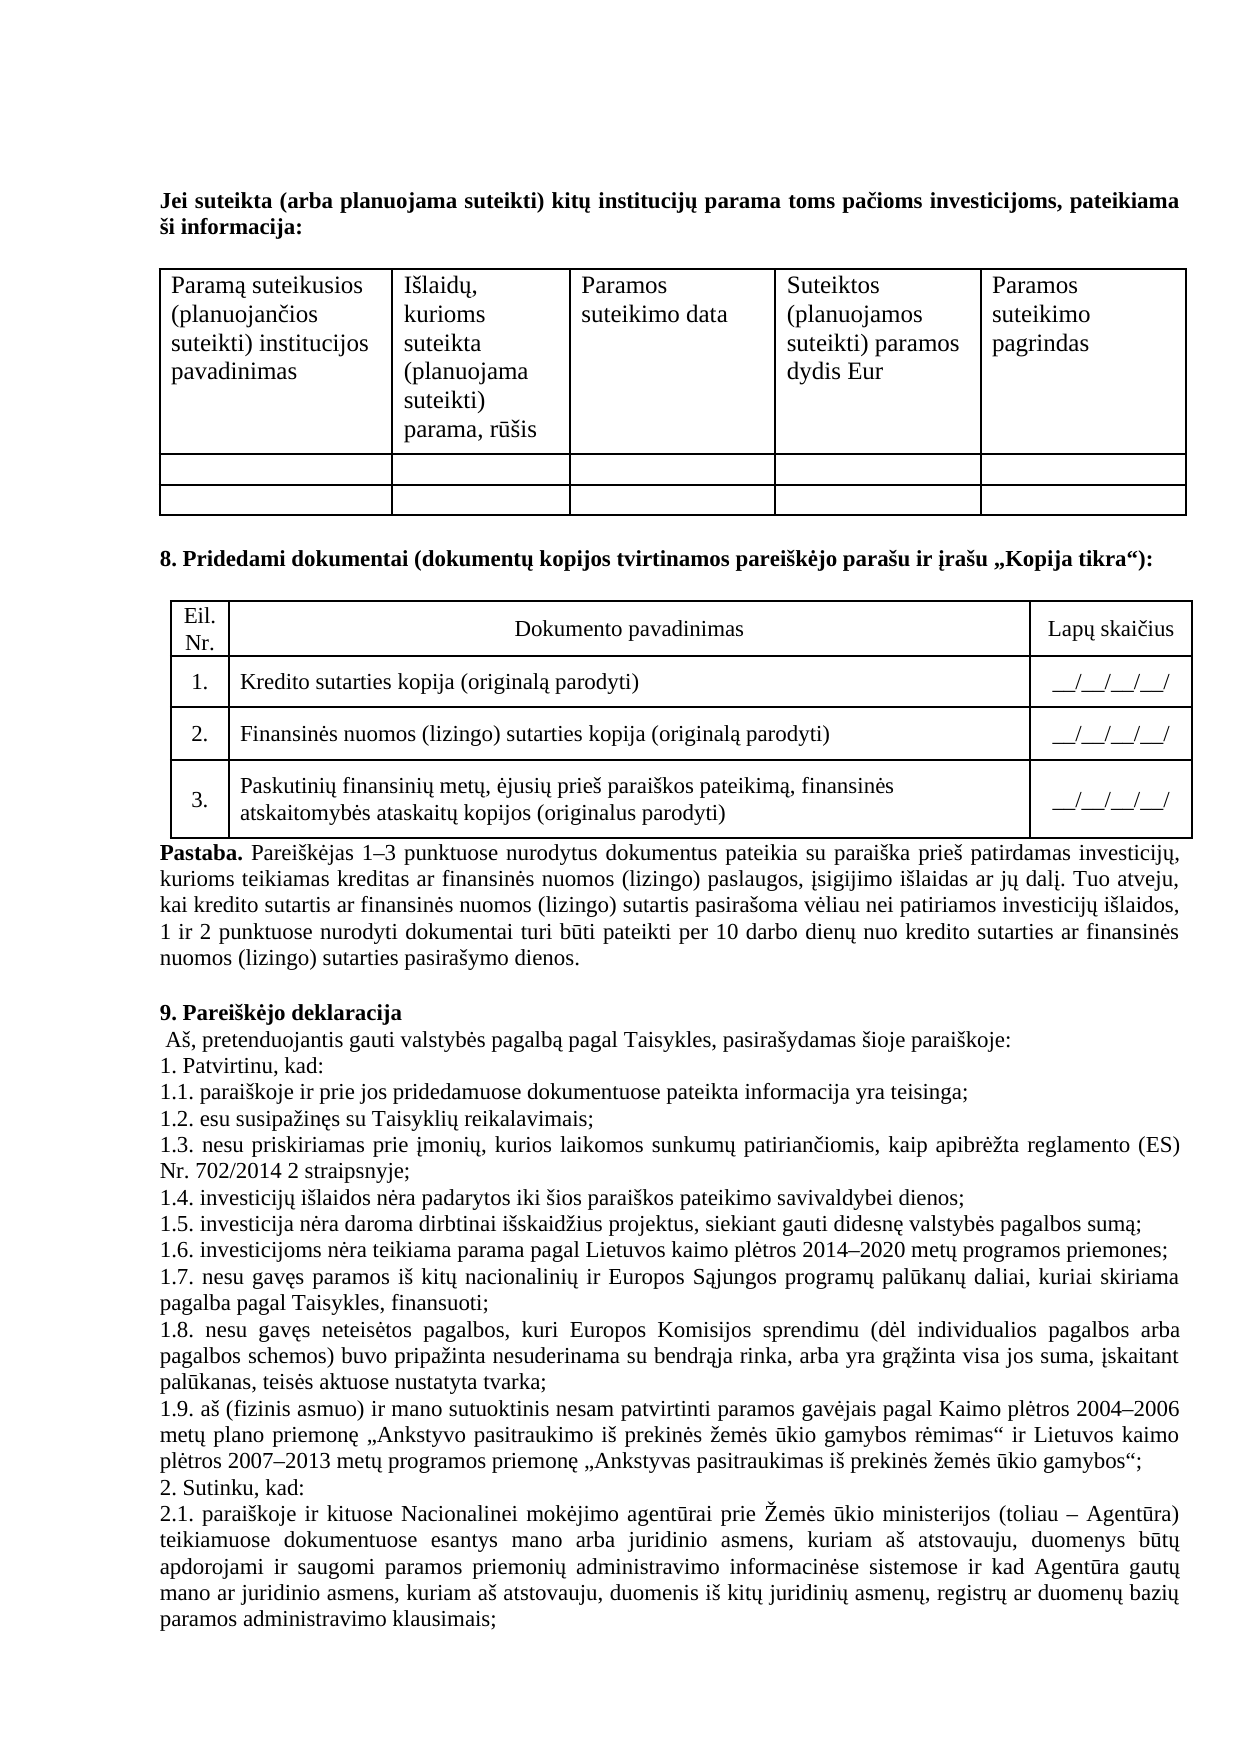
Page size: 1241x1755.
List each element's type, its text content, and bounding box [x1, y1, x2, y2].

table_header Dokumento pavadinimas [230, 602, 1029, 655]
table_cell [571, 486, 774, 514]
text 1. Patvirtinu, kad: [159, 1052, 1181, 1078]
text 1.2. esu susipažinęs su Taisyklių reikalavimais; [159, 1105, 1181, 1131]
table_cell __/__/__/__/ [1031, 657, 1191, 706]
text 1.9. aš (fizinis asmuo) ir mano sutuoktinis nesam patvirtinti paramos gavėjais pagal Kaimo plėtros 2004–2006 metų plano priemonę „Ankstyvo pasitraukimo iš prekinės žemės ūkio gamybos rėmimas“ ir Lietuvos kaimo plėtros 2007–2013 metų programos priemonę „Ankstyvas pasitraukimas iš prekinės žemės ūkio gamybos“; [159, 1395, 1181, 1474]
text 9. Pareiškėjo deklaracija [159, 999, 1181, 1026]
table_cell [571, 455, 774, 483]
text 1.3. nesu priskiriamas prie įmonių, kurios laikomos sunkumų patiriančiomis, kaip apibrėžta reglamento (ES) Nr. 702/2014 2 straipsnyje; [159, 1131, 1181, 1184]
table_cell [161, 455, 391, 483]
text 1.1. paraiškoje ir prie jos pridedamuose dokumentuose pateikta informacija yra teisinga; [159, 1078, 1181, 1105]
table_cell __/__/__/__/ [1031, 708, 1191, 759]
table_header Lapų skaičius [1031, 602, 1191, 655]
table_header Paramos suteikimo data [571, 270, 774, 453]
text 1.7. nesu gavęs paramos iš kitų nacionalinių ir Europos Sąjungos programų palūkanų daliai, kuriai skiriama pagalba pagal Taisykles, finansuoti; [159, 1263, 1181, 1316]
table_cell 2. [172, 708, 228, 759]
text 1.5. investicija nėra daroma dirbtinai išskaidžius projektus, siekiant gauti didesnę valstybės pagalbos sumą; [159, 1210, 1181, 1237]
table_header Paramą suteikusios (planuojančios suteikti) institucijos pavadinimas [161, 270, 391, 453]
table_cell __/__/__/__/ [1031, 761, 1191, 837]
table_cell Finansinės nuomos (lizingo) sutarties kopija (originalą parodyti) [230, 708, 1029, 759]
text 1.4. investicijų išlaidos nėra padarytos iki šios paraiškos pateikimo savivaldybei dienos; [159, 1184, 1181, 1210]
table_cell 3. [172, 761, 228, 837]
text Pastaba. Pareiškėjas 1–3 punktuose nurodytus dokumentus pateikia su paraiška prieš patirdamas investicijų, kurioms teikiamas kreditas ar finansinės nuomos (lizingo) paslaugos, įsigijimo išlaidas ar jų dalį. Tuo atveju, kai kredito sutartis ar finansinės nuomos (lizingo) sutartis pasirašoma vėliau nei patiriamos investicijų išlaidos, 1 ir 2 punktuose nurodyti dokumentai turi būti pateikti per 10 darbo dienų nuo kredito sutarties ar finansinės nuomos (lizingo) sutarties pasirašymo dienos. [159, 839, 1181, 971]
table_cell [393, 455, 569, 483]
table_cell [776, 455, 980, 483]
table_cell [393, 486, 569, 514]
table_header Paramos suteikimo pagrindas [982, 270, 1185, 453]
table_header Eil. Nr. [172, 602, 228, 655]
table_cell [982, 455, 1185, 483]
text 2. Sutinku, kad: [159, 1474, 1181, 1500]
table_cell Kredito sutarties kopija (originalą parodyti) [230, 657, 1029, 706]
table_cell [982, 486, 1185, 514]
table_cell [776, 486, 980, 514]
table_header Išlaidų, kurioms suteikta (planuojama suteikti) parama, rūšis [393, 270, 569, 453]
text Aš, pretenduojantis gauti valstybės pagalbą pagal Taisykles, pasirašydamas šioje paraiškoje: [159, 1026, 1181, 1052]
text 2.1. paraiškoje ir kituose Nacionalinei mokėjimo agentūrai prie Žemės ūkio ministerijos (toliau – Agentūra) teikiamuose dokumentuose esantys mano arba juridinio asmens, kuriam aš atstovauju, duomenys būtų apdorojami ir saugomi paramos priemonių administravimo informacinėse sistemose ir kad Agentūra gautų mano ar juridinio asmens, kuriam aš atstovauju, duomenis iš kitų juridinių asmenų, registrų ar duomenų bazių paramos administravimo klausimais; [159, 1500, 1181, 1632]
table_cell 1. [172, 657, 228, 706]
text Jei suteikta (arba planuojama suteikti) kitų institucijų parama toms pačioms investicijoms, pateikiama ši informacija: [159, 187, 1181, 239]
text 8. Pridedami dokumentai (dokumentų kopijos tvirtinamos pareiškėjo parašu ir įrašu „Kopija tikra“): [159, 545, 1181, 571]
table_cell [161, 486, 391, 514]
table_cell Paskutinių finansinių metų, ėjusių prieš paraiškos pateikimą, finansinės atskaitomybės ataskaitų kopijos (originalus parodyti) [230, 761, 1029, 837]
table_header Suteiktos (planuojamos suteikti) paramos dydis Eur [776, 270, 980, 453]
text 1.6. investicijoms nėra teikiama parama pagal Lietuvos kaimo plėtros 2014–2020 metų programos priemones; [159, 1237, 1181, 1263]
text 1.8. nesu gavęs neteisėtos pagalbos, kuri Europos Komisijos sprendimu (dėl individualios pagalbos arba pagalbos schemos) buvo pripažinta nesuderinama su bendrąja rinka, arba yra grąžinta visa jos suma, įskaitant palūkanas, teisės aktuose nustatyta tvarka; [159, 1316, 1181, 1395]
